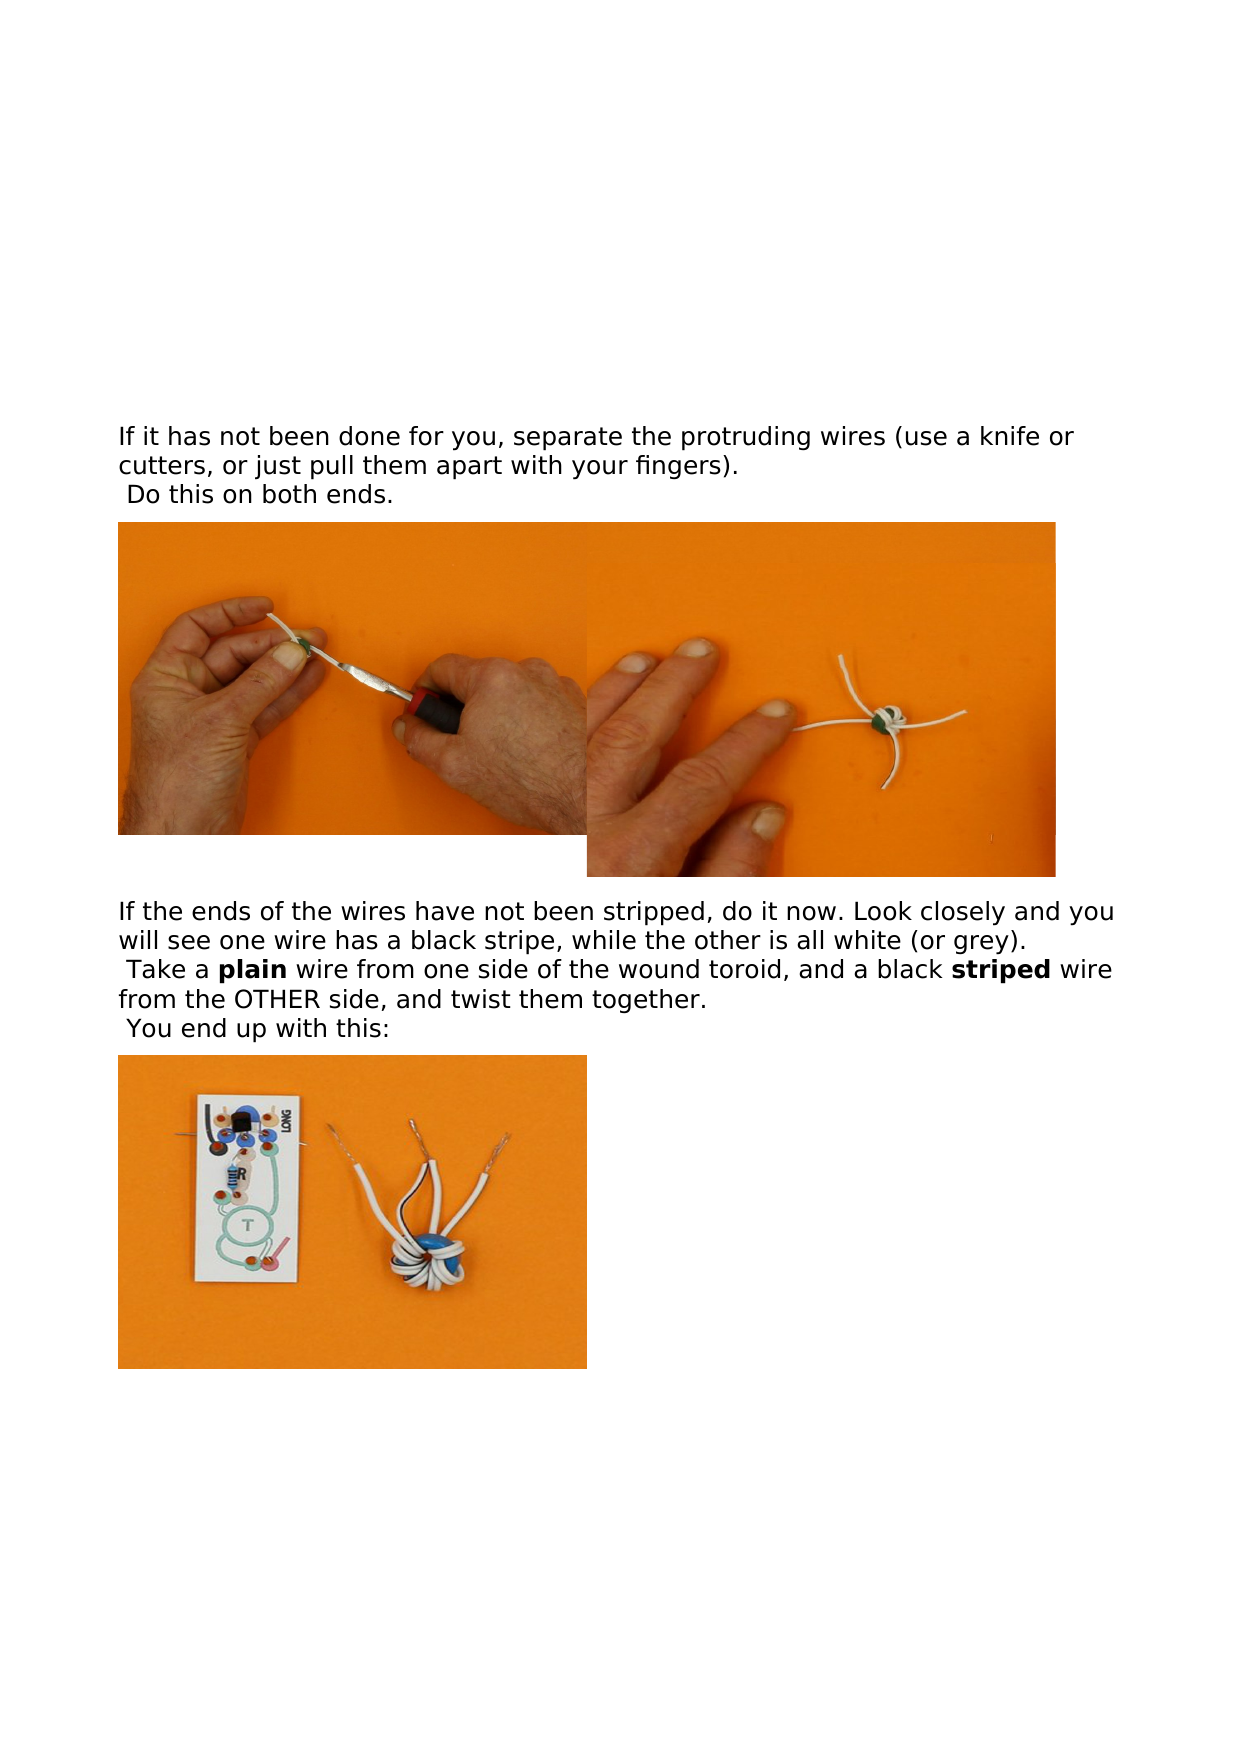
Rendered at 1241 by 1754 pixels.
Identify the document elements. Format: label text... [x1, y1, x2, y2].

text If it has not been done for you, separate the protruding wires (use a knife or cutters, or just pull them apart with your fingers). Do this on both ends. [118, 422, 1122, 510]
text If the ends of the wires have not been stripped, do it now. Look closely and you will see one wire has a black stripe, while the other is all white (or grey). Take a plain wire from one side of the wound toroid, and a black striped wire from the OTHER side, and twist them together. You end up with this: [118, 897, 1122, 1043]
picture [118, 1055, 587, 1369]
picture [118, 522, 1056, 877]
